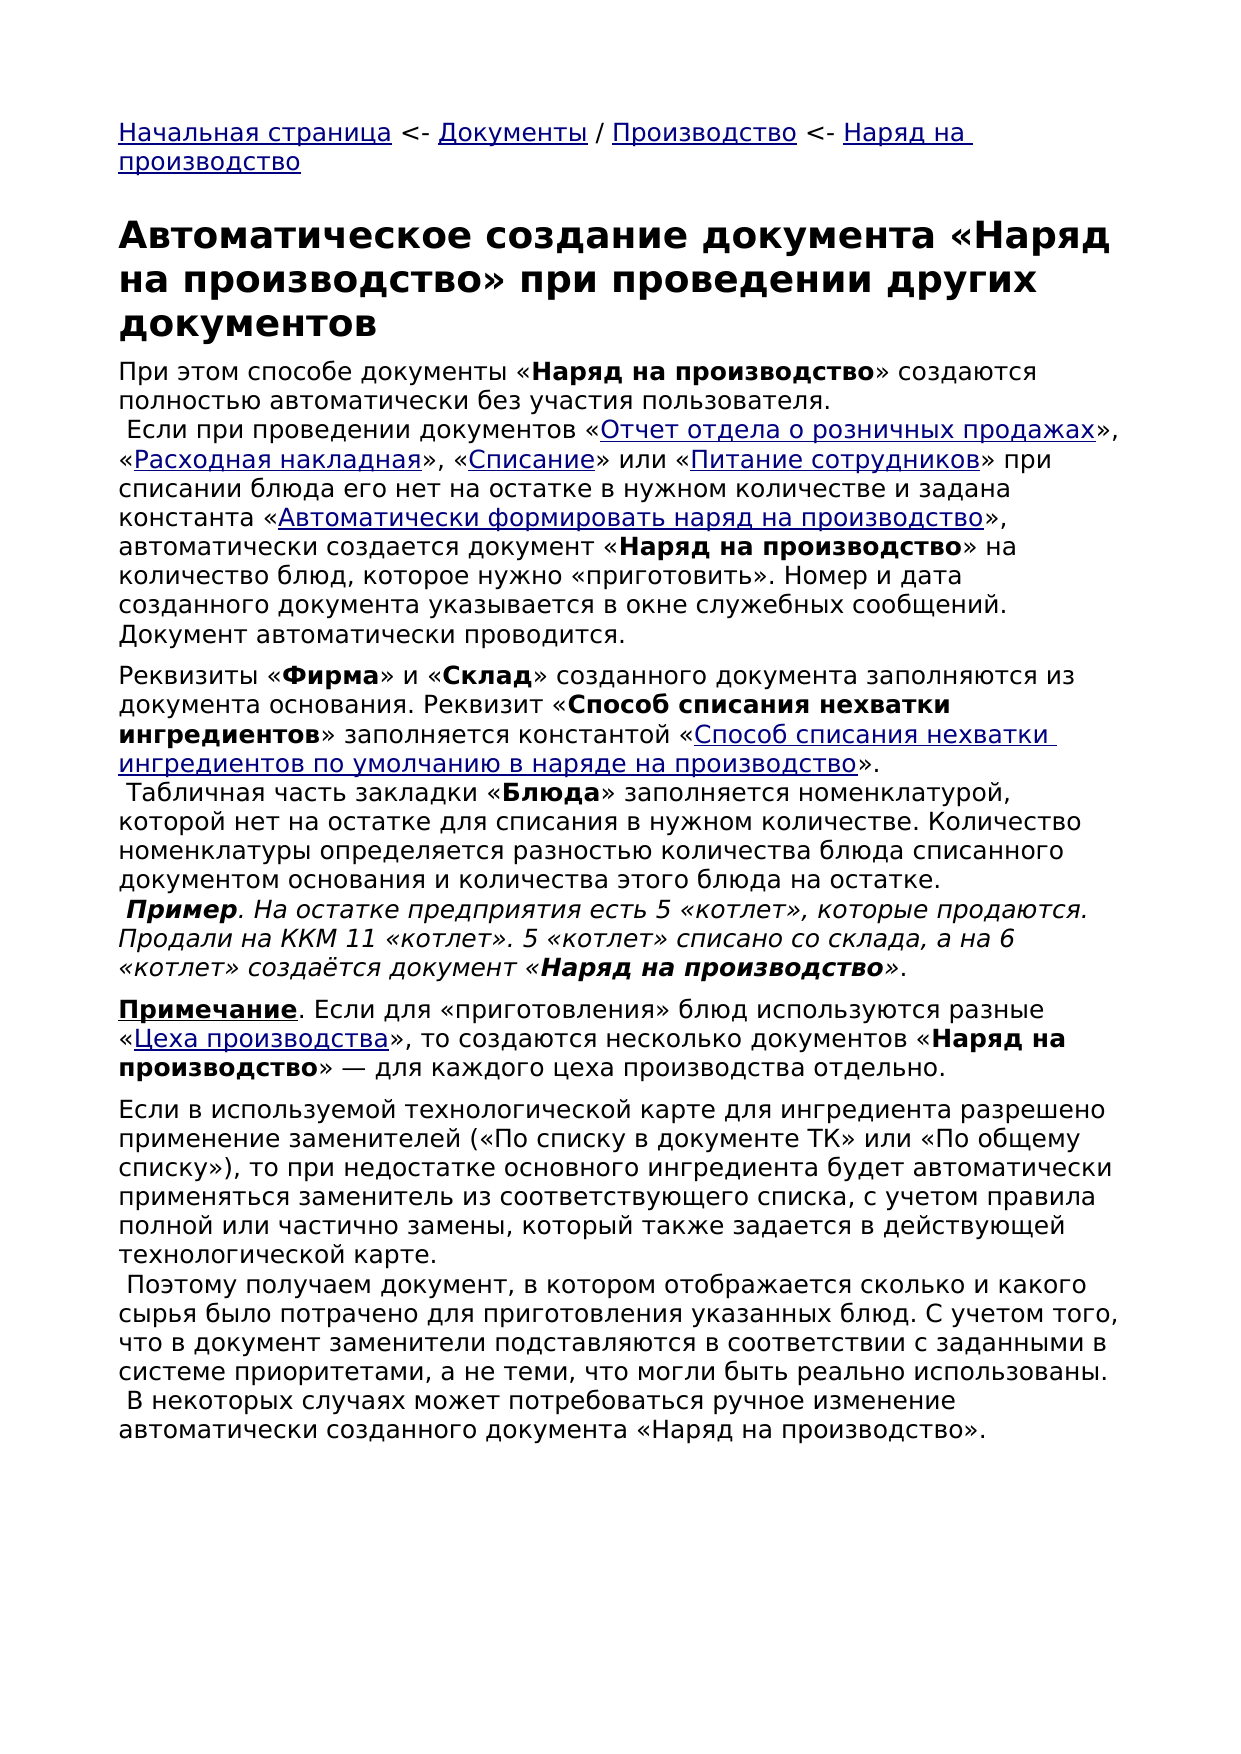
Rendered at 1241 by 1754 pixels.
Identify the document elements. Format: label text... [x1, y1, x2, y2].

text Если в используемой технологической карте для ингредиента разрешено применение заменителей («По списку в документе ТК» или «По общему списку»), то при недостатке основного ингредиента будет автоматически применяться заменитель из соответствующего списка, с учетом правила полной или частично замены, который также задается в действующей технологической карте. Поэтому получаем документ, в котором отображается сколько и какого сырья было потрачено для приготовления указанных блюд. С учетом того, что в документ заменители подставляются в соответствии с заданными в системе приоритетами, а не теми, что могли быть реально использованы. В некоторых случаях может потребоваться ручное изменение автоматически созданного документа «Наряд на производство». [118, 1095, 1122, 1445]
subtitle Автоматическое создание документа «Наряд на производство» при проведении других документов [118, 214, 1122, 345]
text Начальная страница <- Документы / Производство <- Наряд на производство [118, 118, 1122, 176]
text Реквизиты «Фирма» и «Склад» созданного документа заполняются из документа основания. Реквизит «Способ списания нехватки ингредиентов» заполняется константой «Способ списания нехватки ингредиентов по умолчанию в наряде на производство». Табличная часть закладки «Блюда» заполняется номенклатурой, которой нет на остатке для списания в нужном количестве. Количество номенклатуры определяется разностью количества блюда списанного документом основания и количества этого блюда на остатке. Пример. На остатке предприятия есть 5 «котлет», которые продаются. Продали на ККМ 11 «котлет». 5 «котлет» списано со склада, а на 6 «котлет» создаётся документ «Наряд на производство». [118, 662, 1122, 982]
text При этом способе документы «Наряд на производство» создаются полностью автоматически без участия пользователя. Если при проведении документов «Отчет отдела о розничных продажах», «Расходная накладная», «Списание» или «Питание сотрудников» при списании блюда его нет на остатке в нужном количестве и задана константа «Автоматически формировать наряд на производство», автоматически создается документ «Наряд на производство» на количество блюд, которое нужно «приготовить». Номер и дата созданного документа указывается в окне служебных сообщений. Документ автоматически проводится. [118, 357, 1122, 649]
text Примечание. Если для «приготовления» блюд используются разные «Цеха производства», то создаются несколько документов «Наряд на производство» — для каждого цеха производства отдельно. [118, 995, 1122, 1082]
